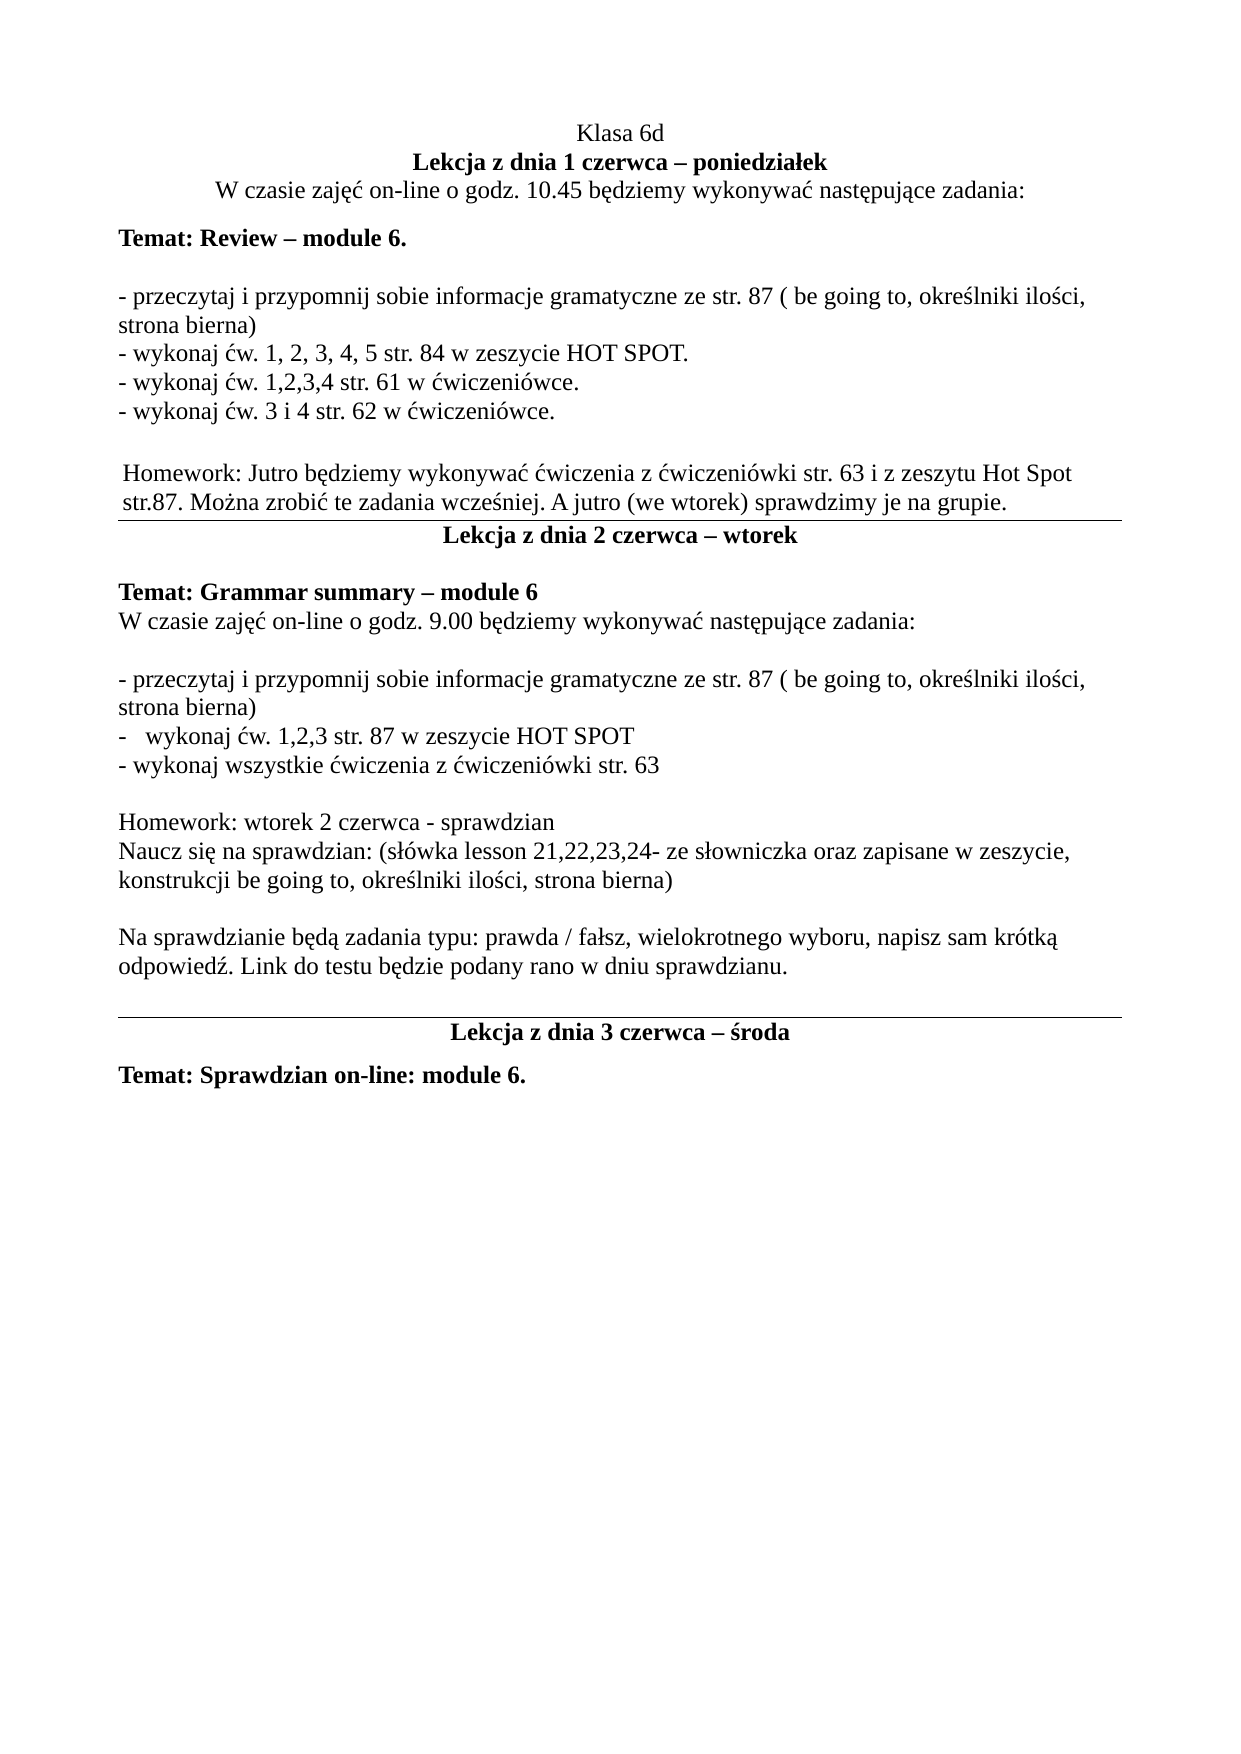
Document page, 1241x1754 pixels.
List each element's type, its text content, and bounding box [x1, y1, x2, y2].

text W czasie zajęć on-line o godz. 10.45 będziemy wykonywać następujące zadania: [118, 176, 1122, 204]
text - wykonaj wszystkie ćwiczenia z ćwiczeniówki str. 63 [118, 750, 1122, 779]
text Homework: wtorek 2 czerwca - sprawdzian [118, 807, 1122, 836]
text Temat: Sprawdzian on-line: module 6. [118, 1061, 1122, 1089]
text Klasa 6d [118, 118, 1122, 147]
text - przeczytaj i przypomnij sobie informacje gramatyczne ze str. 87 ( be going to, określniki ilości, strona bierna) [118, 664, 1122, 721]
text Temat: Grammar summary – module 6 [118, 577, 1122, 606]
text Lekcja z dnia 2 czerwca – wtorek [118, 521, 1122, 549]
text Lekcja z dnia 3 czerwca – środa [118, 1018, 1122, 1046]
text - wykonaj ćw. 3 i 4 str. 62 w ćwiczeniówce. [118, 396, 1122, 425]
text - wykonaj ćw. 1,2,3 str. 87 w zeszycie HOT SPOT [118, 721, 1122, 750]
text W czasie zajęć on-line o godz. 9.00 będziemy wykonywać następujące zadania: [118, 606, 1122, 635]
text Na sprawdzianie będą zadania typu: prawda / fałsz, wielokrotnego wyboru, napisz sam krótką odpowiedź. Link do testu będzie podany rano w dniu sprawdzianu. [118, 922, 1122, 980]
text Homework: Jutro będziemy wykonywać ćwiczenia z ćwiczeniówki str. 63 i z zeszytu Hot Spot str.87. Można zrobić te zadania wcześniej. A jutro (we wtorek) sprawdzimy je na grupie. [118, 453, 1122, 520]
text - przeczytaj i przypomnij sobie informacje gramatyczne ze str. 87 ( be going to, określniki ilości, strona bierna) [118, 281, 1122, 338]
text Temat: Review – module 6. [118, 223, 1122, 252]
text Naucz się na sprawdzian: (słówka lesson 21,22,23,24- ze słowniczka oraz zapisane w zeszycie, konstrukcji be going to, określniki ilości, strona bierna) [118, 836, 1122, 894]
text - wykonaj ćw. 1, 2, 3, 4, 5 str. 84 w zeszycie HOT SPOT. [118, 338, 1122, 367]
text Lekcja z dnia 1 czerwca – poniedziałek [118, 147, 1122, 176]
text - wykonaj ćw. 1,2,3,4 str. 61 w ćwiczeniówce. [118, 367, 1122, 396]
